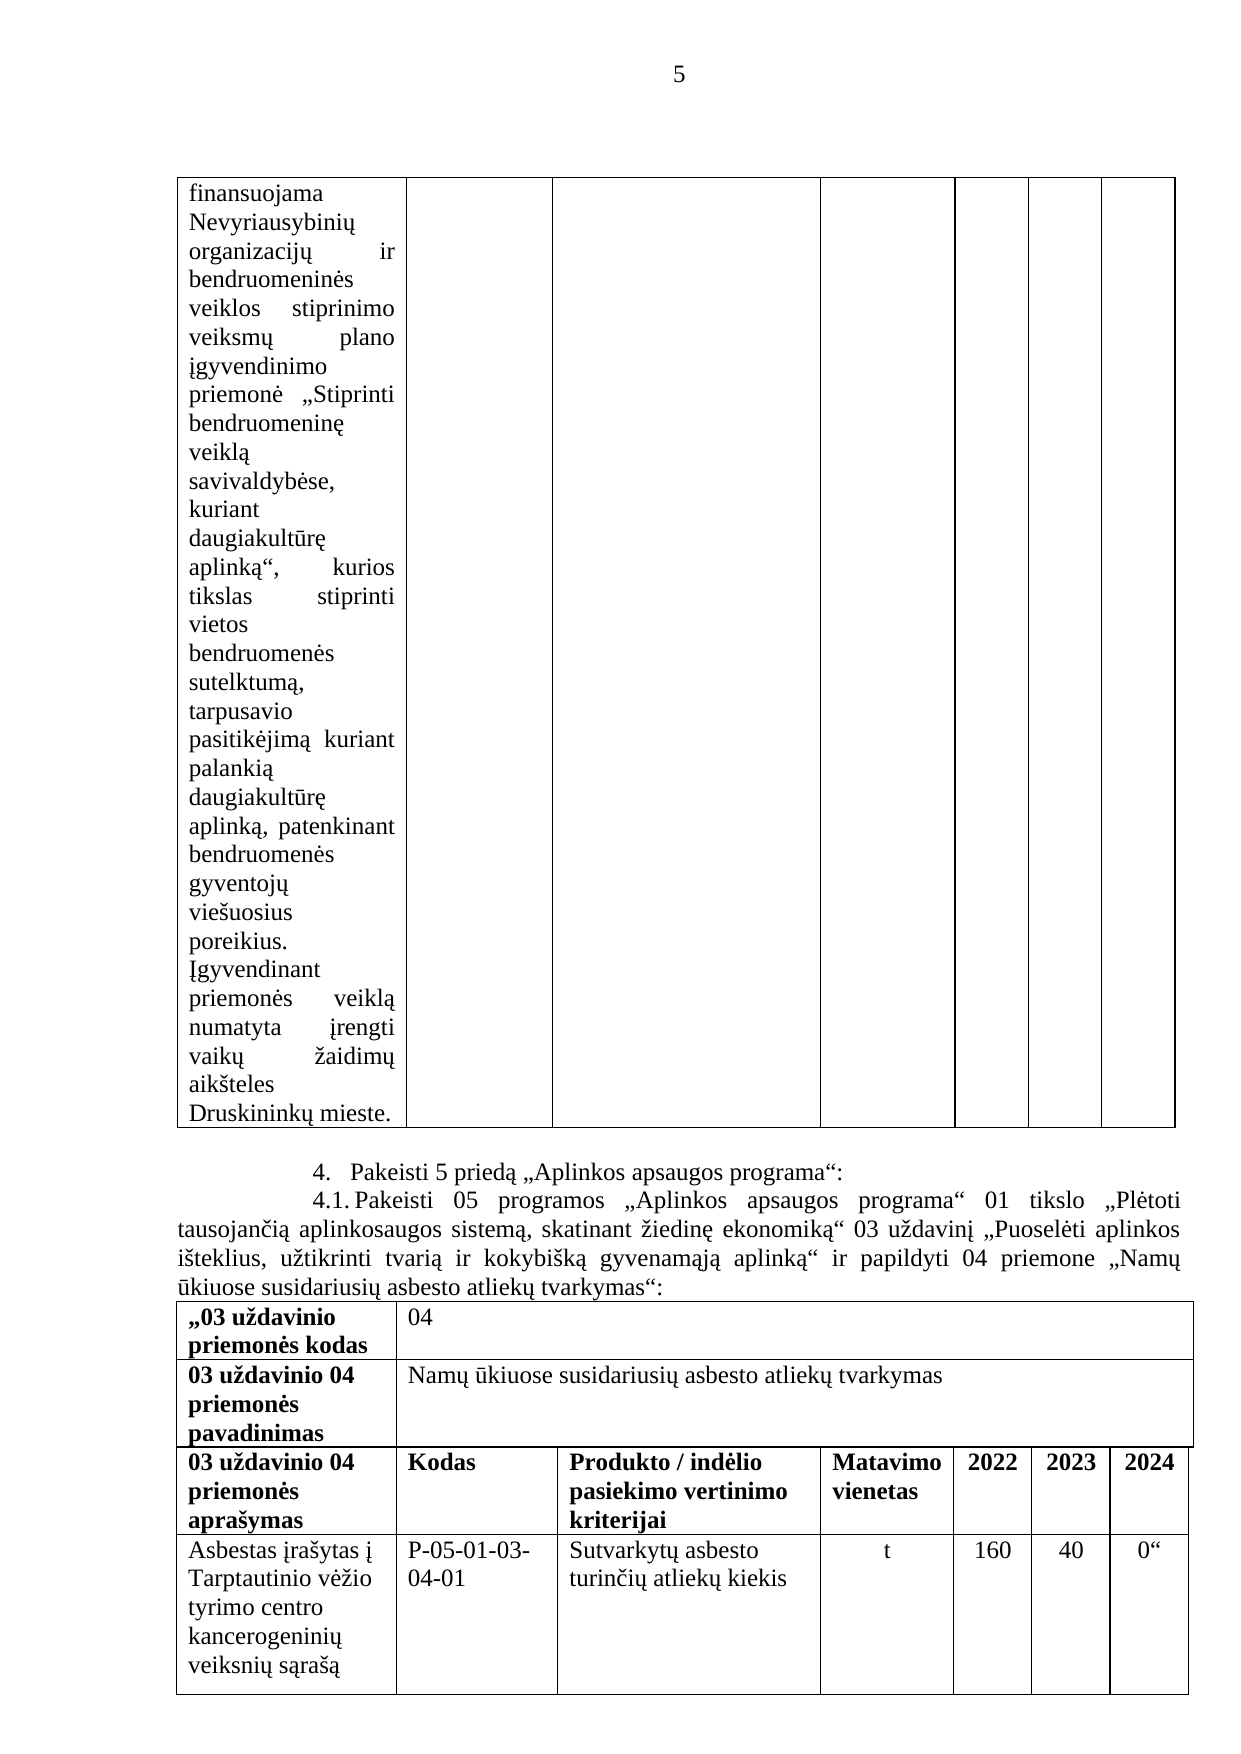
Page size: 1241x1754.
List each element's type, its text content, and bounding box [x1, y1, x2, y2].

table_cell Kodas [397, 1448, 557, 1534]
table_cell 03 uždavinio 04 priemonės pavadinimas [177, 1360, 396, 1446]
table_cell 160 [954, 1535, 1031, 1694]
table_cell 40 [1032, 1535, 1109, 1694]
table_cell t [821, 1535, 953, 1694]
table_cell [956, 178, 1028, 1127]
table_cell Namų ūkiuose susidariusių asbesto atliekų tvarkymas [397, 1360, 1193, 1446]
table_cell [1176, 177, 1180, 1127]
table_cell 0“ [1111, 1535, 1188, 1694]
table_cell [553, 178, 820, 1127]
table_header „03 uždavinio priemonės kodas [177, 1302, 396, 1359]
table_cell [821, 178, 954, 1127]
table_cell P-05-01-03-04-01 [397, 1535, 557, 1694]
text 4. Pakeisti 5 priedą „Aplinkos apsaugos programa“: [312, 1157, 1181, 1186]
table_cell 2024 [1111, 1448, 1188, 1534]
table_cell Asbestas įrašytas į Tarptautinio vėžio tyrimo centro kancerogeninių veiksnių sąrašą [177, 1535, 396, 1694]
table_cell finansuojama Nevyriausybinių organizacijų ir bendruomeninės veiklos stiprinimo veiksmų plano įgyvendinimo priemonė „Stiprinti bendruomeninę veiklą savivaldybėse, kuriant daugiakultūrę aplinką“, kurios tikslas stiprinti vietos bendruomenės sutelktumą, tarpusavio pasitikėjimą kuriant palankią daugiakultūrę aplinką, patenkinant bendruomenės gyventojų viešuosius poreikius. Įgyvendinant priemonės veiklą numatyta įrengti vaikų žaidimų aikšteles Druskininkų mieste. [178, 178, 406, 1127]
table_cell [1029, 178, 1101, 1127]
table_cell [407, 178, 552, 1127]
table_cell [1189, 1448, 1194, 1534]
table_cell 2023 [1032, 1448, 1109, 1534]
table_cell Sutvarkytų asbesto turinčių atliekų kiekis [558, 1535, 820, 1694]
table_cell 2022 [954, 1448, 1031, 1534]
table_cell Matavimo vienetas [821, 1448, 953, 1534]
table_header 04 [397, 1302, 1193, 1359]
table_cell [1102, 178, 1174, 1127]
table_cell 03 uždavinio 04 priemonės aprašymas [177, 1448, 396, 1534]
table_cell [1189, 1534, 1194, 1694]
table_cell Produkto / indėlio pasiekimo vertinimo kriterijai [558, 1448, 820, 1534]
text 4.1. Pakeisti 05 programos „Aplinkos apsaugos programa“ 01 tikslo „Plėtoti tausojančią aplinkosaugos sistemą, skatinant žiedinę ekonomiką“ 03 uždavinį „Puoselėti aplinkos išteklius, užtikrinti tvarią ir kokybišką gyvenamąją aplinką“ ir papildyti 04 priemone „Namų ūkiuose susidariusių asbesto atliekų tvarkymas“: [177, 1186, 1181, 1301]
